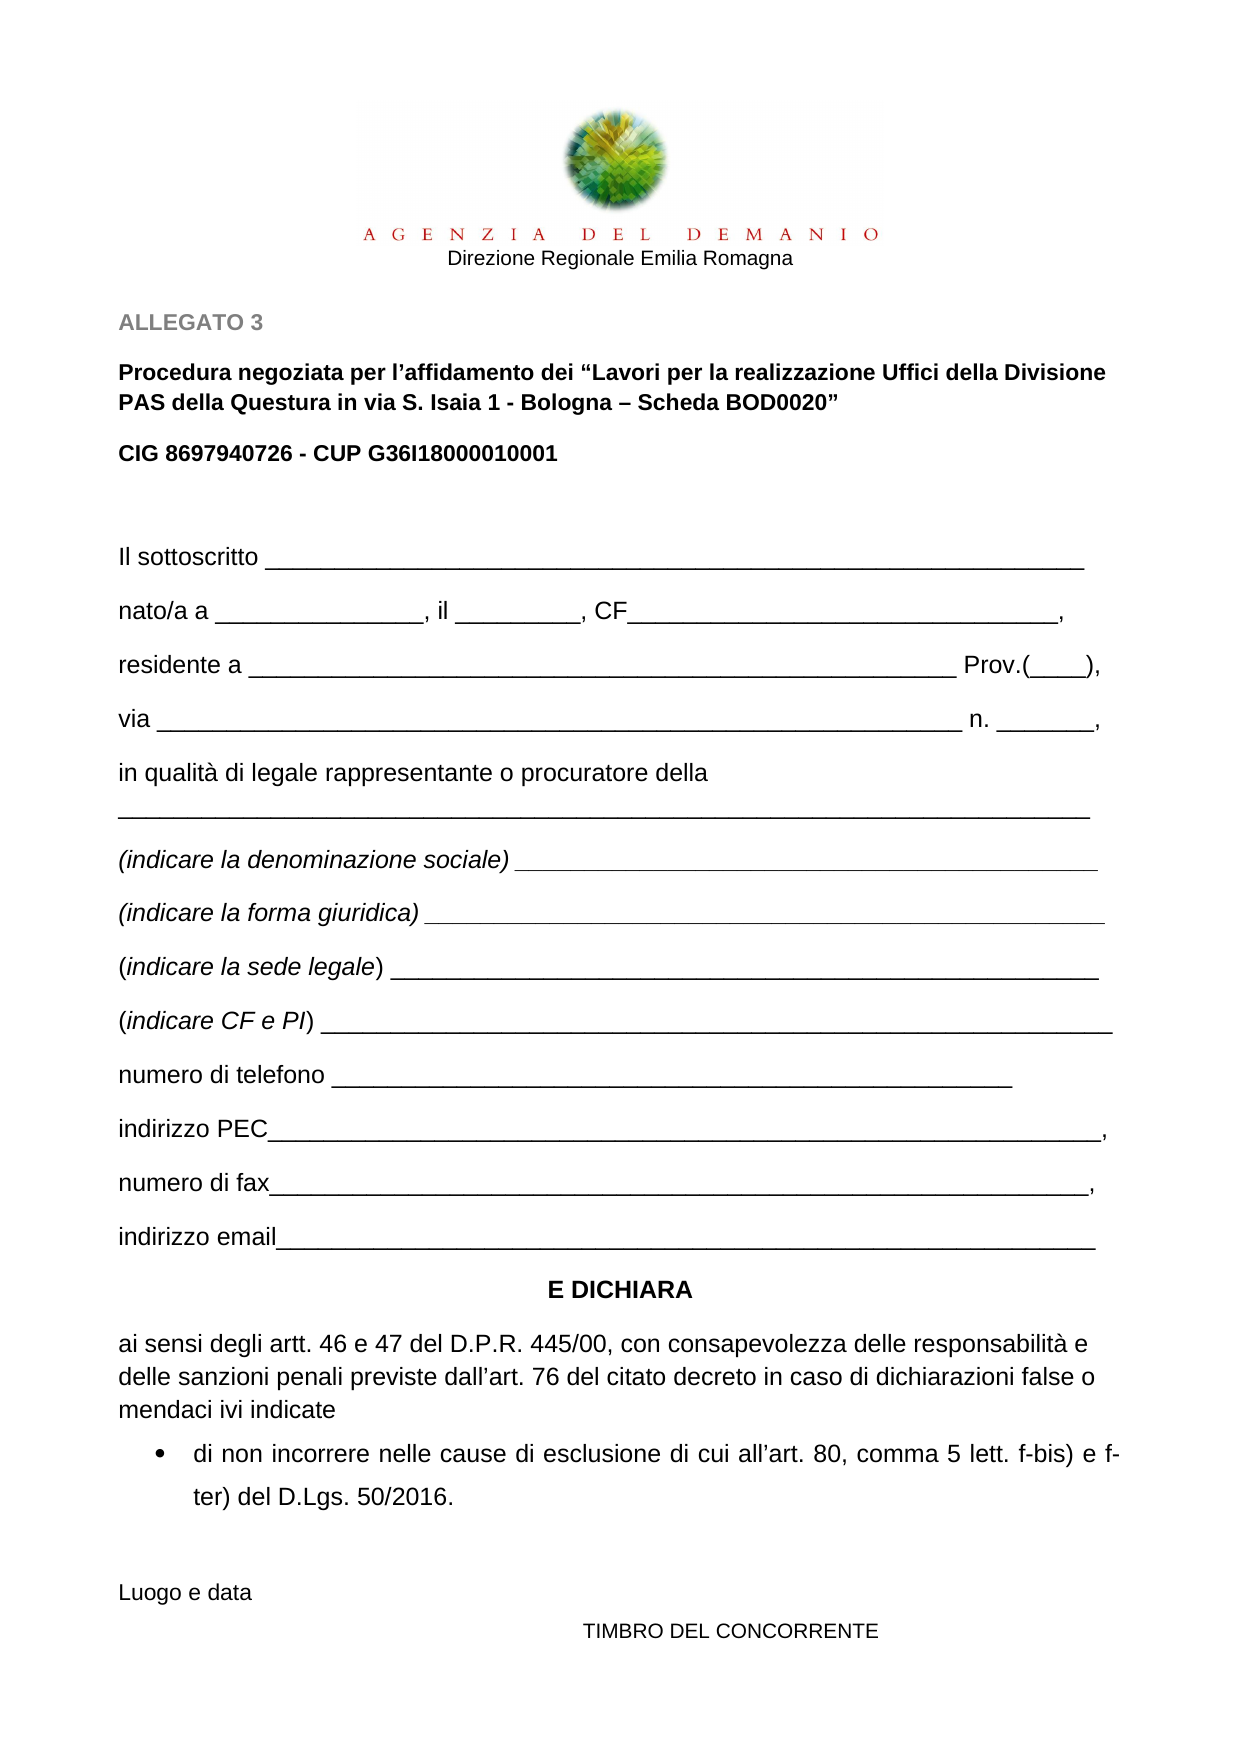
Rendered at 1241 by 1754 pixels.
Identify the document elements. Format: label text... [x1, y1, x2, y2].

text ai sensi degli artt. 46 e 47 del D.P.R. 445/00, con consapevolezza delle responsabilità e delle sanzioni penali previste dall’art. 76 del citato decreto in caso di dichiarazioni false o mendaci ivi indicate [118, 1329, 1122, 1424]
text numero di telefono _________________________________________________ [118, 1060, 1122, 1089]
text E DICHIARA [118, 1275, 1122, 1304]
text indirizzo PEC____________________________________________________________, [118, 1114, 1122, 1143]
text residente a ___________________________________________________ Prov.(____), [118, 650, 1122, 679]
text (indicare CF e PI) _________________________________________________________ [118, 1006, 1122, 1035]
text numero di fax___________________________________________________________, [118, 1168, 1122, 1196]
text indirizzo email___________________________________________________________ [118, 1222, 1122, 1250]
text Il sottoscritto ___________________________________________________________ [118, 542, 1122, 571]
text ALLEGATO 3 [118, 309, 1122, 335]
text Procedura negoziata per l’affidamento dei “Lavori per la realizzazione Uffici della Divisione PAS della Questura in via S. Isaia 1 - Bologna – Scheda BOD0020” [118, 359, 1122, 416]
text in qualità di legale rappresentante o procuratore della ______________________________________________________________________ [118, 758, 1122, 819]
text TIMBRO DEL CONCORRENTE [339, 1619, 1122, 1643]
text Direzione Regionale Emilia Romagna [118, 246, 1122, 269]
text (indicare la sede legale) ___________________________________________________ [118, 952, 1122, 981]
text (indicare la forma giuridica) _________________________________________________ [118, 898, 1122, 927]
text (indicare la denominazione sociale) __________________________________________ [118, 844, 1122, 873]
text nato/a a _______________, il _________, CF_______________________________, [118, 596, 1122, 625]
list di non incorrere nelle cause di esclusione di cui all’art. 80, comma 5 lett. f-bis) e f-ter) del D.Lgs. 50/2016. [156, 1439, 1122, 1511]
text Luogo e data [118, 1579, 1122, 1605]
text via __________________________________________________________ n. _______, [118, 704, 1122, 733]
text CIG 8697940726 - CUP G36I18000010001 [118, 440, 1122, 467]
